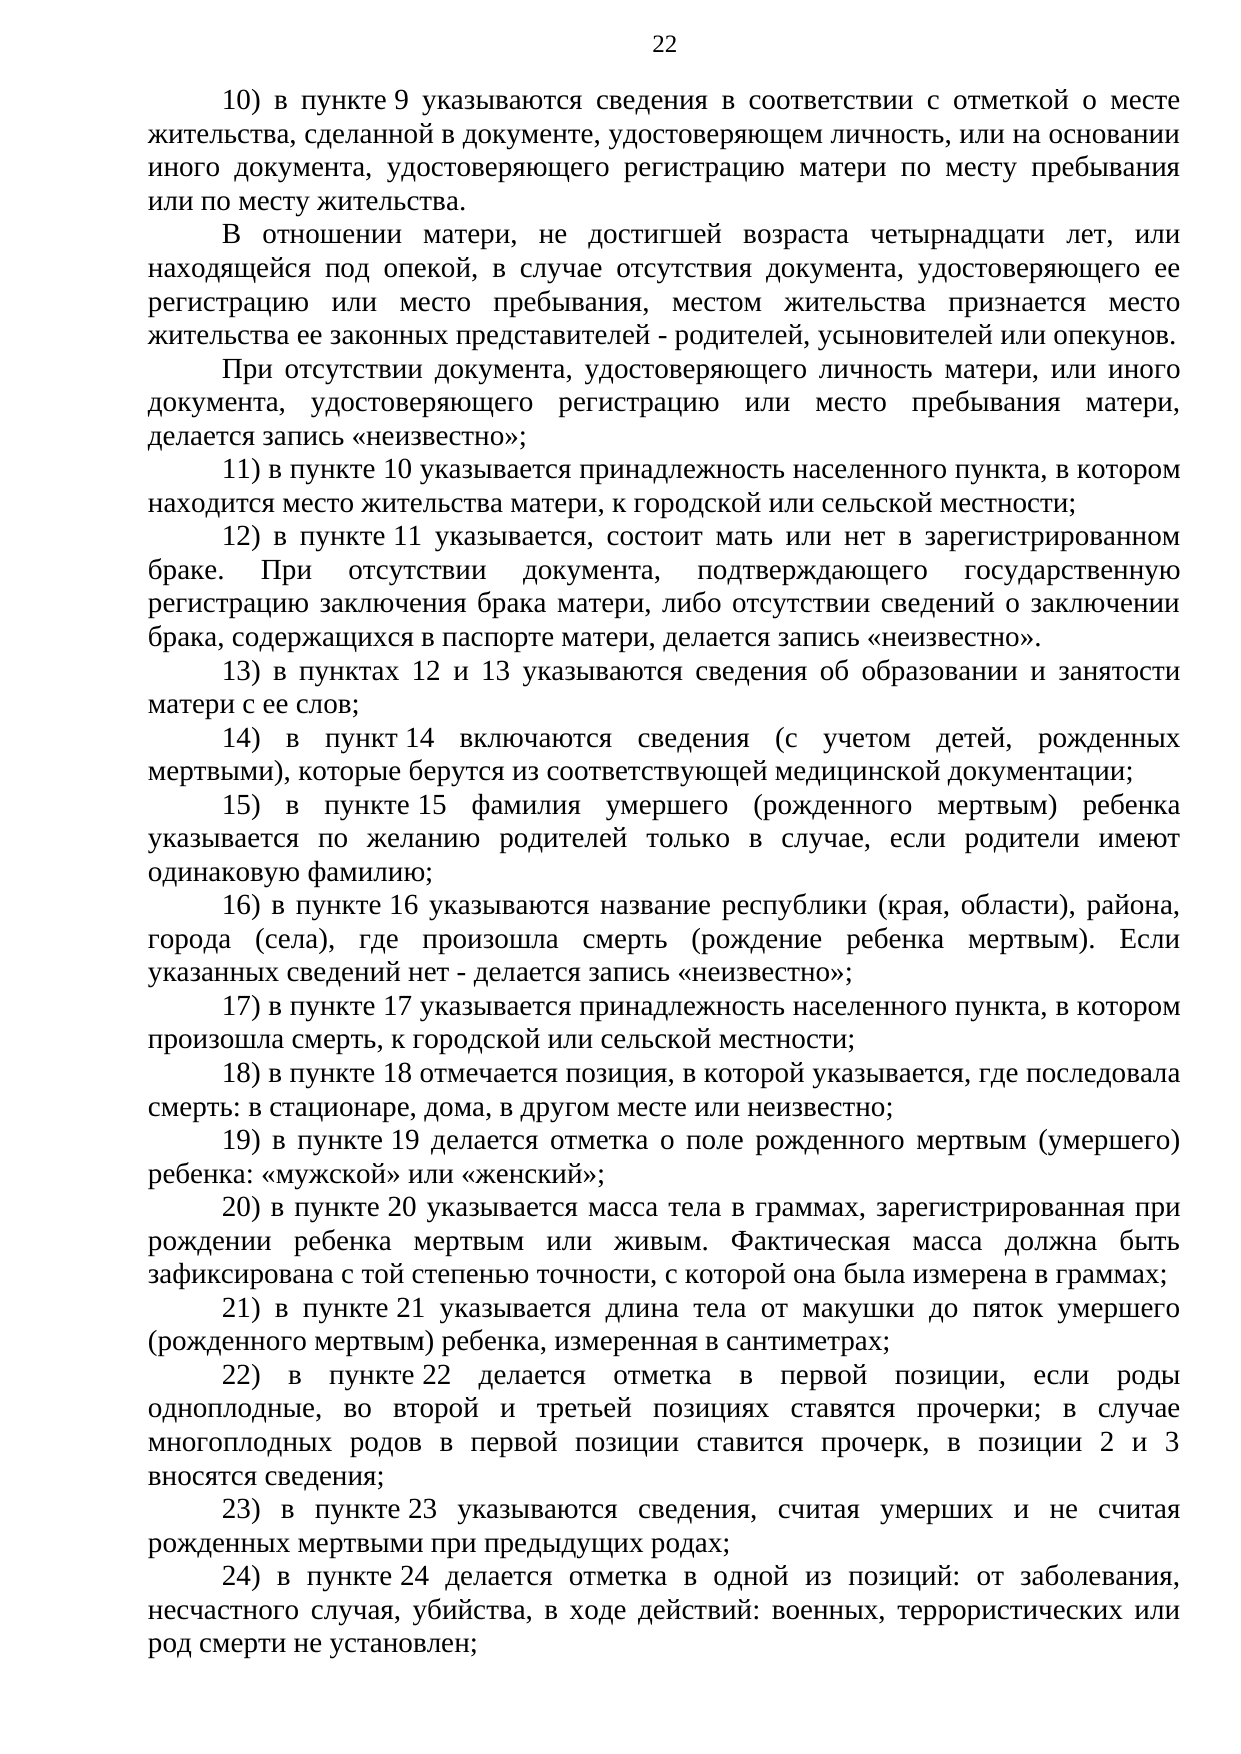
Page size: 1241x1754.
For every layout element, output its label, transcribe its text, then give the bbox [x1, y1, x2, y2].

text 20) в пункте 20 указывается масса тела в граммах, зарегистрированная при рождении ребенка мертвым или живым. Фактическая масса должна быть зафиксирована с той степенью точности, с которой она была измерена в граммах; [148, 1189, 1181, 1290]
text 21) в пункте 21 указывается длина тела от макушки до пяток умершего (рожденного мертвым) ребенка, измеренная в сантиметрах; [148, 1290, 1181, 1357]
text 22) в пункте 22 делается отметка в первой позиции, если роды одноплодные, во второй и третьей позициях ставятся прочерки; в случае многоплодных родов в первой позиции ставится прочерк, в позиции 2 и 3 вносятся сведения; [148, 1357, 1181, 1491]
text 10) в пункте 9 указываются сведения в соответствии с отметкой о месте жительства, сделанной в документе, удостоверяющем личность, или на основании иного документа, удостоверяющего регистрацию матери по месту пребывания или по месту жительства. [148, 82, 1181, 217]
text 14) в пункт 14 включаются сведения (с учетом детей, рожденных мертвыми), которые берутся из соответствующей медицинской документации; [148, 720, 1181, 787]
text 23) в пункте 23 указываются сведения, считая умерших и не считая рожденных мертвыми при предыдущих родах; [148, 1491, 1181, 1558]
text 11) в пункте 10 указывается принадлежность населенного пункта, в котором находится место жительства матери, к городской или сельской местности; [148, 451, 1181, 518]
text 13) в пунктах 12 и 13 указываются сведения об образовании и занятости матери с ее слов; [148, 653, 1181, 720]
text 15) в пункте 15 фамилия умершего (рожденного мертвым) ребенка указывается по желанию родителей только в случае, если родители имеют одинаковую фамилию; [148, 787, 1181, 887]
text 16) в пункте 16 указываются название республики (края, области), района, города (села), где произошла смерть (рождение ребенка мертвым). Если указанных сведений нет - делается запись «неизвестно»; [148, 887, 1181, 988]
text 17) в пункте 17 указывается принадлежность населенного пункта, в котором произошла смерть, к городской или сельской местности; [148, 988, 1181, 1055]
text При отсутствии документа, удостоверяющего личность матери, или иного документа, удостоверяющего регистрацию или место пребывания матери, делается запись «неизвестно»; [148, 351, 1181, 451]
text 18) в пункте 18 отмечается позиция, в которой указывается, где последовала смерть: в стационаре, дома, в другом месте или неизвестно; [148, 1055, 1181, 1122]
text 24) в пункте 24 делается отметка в одной из позиций: от заболевания, несчастного случая, убийства, в ходе действий: военных, террористических или род смерти не установлен; [148, 1558, 1181, 1659]
text 19) в пункте 19 делается отметка о поле рожденного мертвым (умершего) ребенка: «мужской» или «женский»; [148, 1122, 1181, 1189]
text 12) в пункте 11 указывается, состоит мать или нет в зарегистрированном браке. При отсутствии документа, подтверждающего государственную регистрацию заключения брака матери, либо отсутствии сведений о заключении брака, содержащихся в паспорте матери, делается запись «неизвестно». [148, 518, 1181, 653]
text В отношении матери, не достигшей возраста четырнадцати лет, или находящейся под опекой, в случае отсутствия документа, удостоверяющего ее регистрацию или место пребывания, местом жительства признается место жительства ее законных представителей - родителей, усыновителей или опекунов. [148, 217, 1181, 351]
